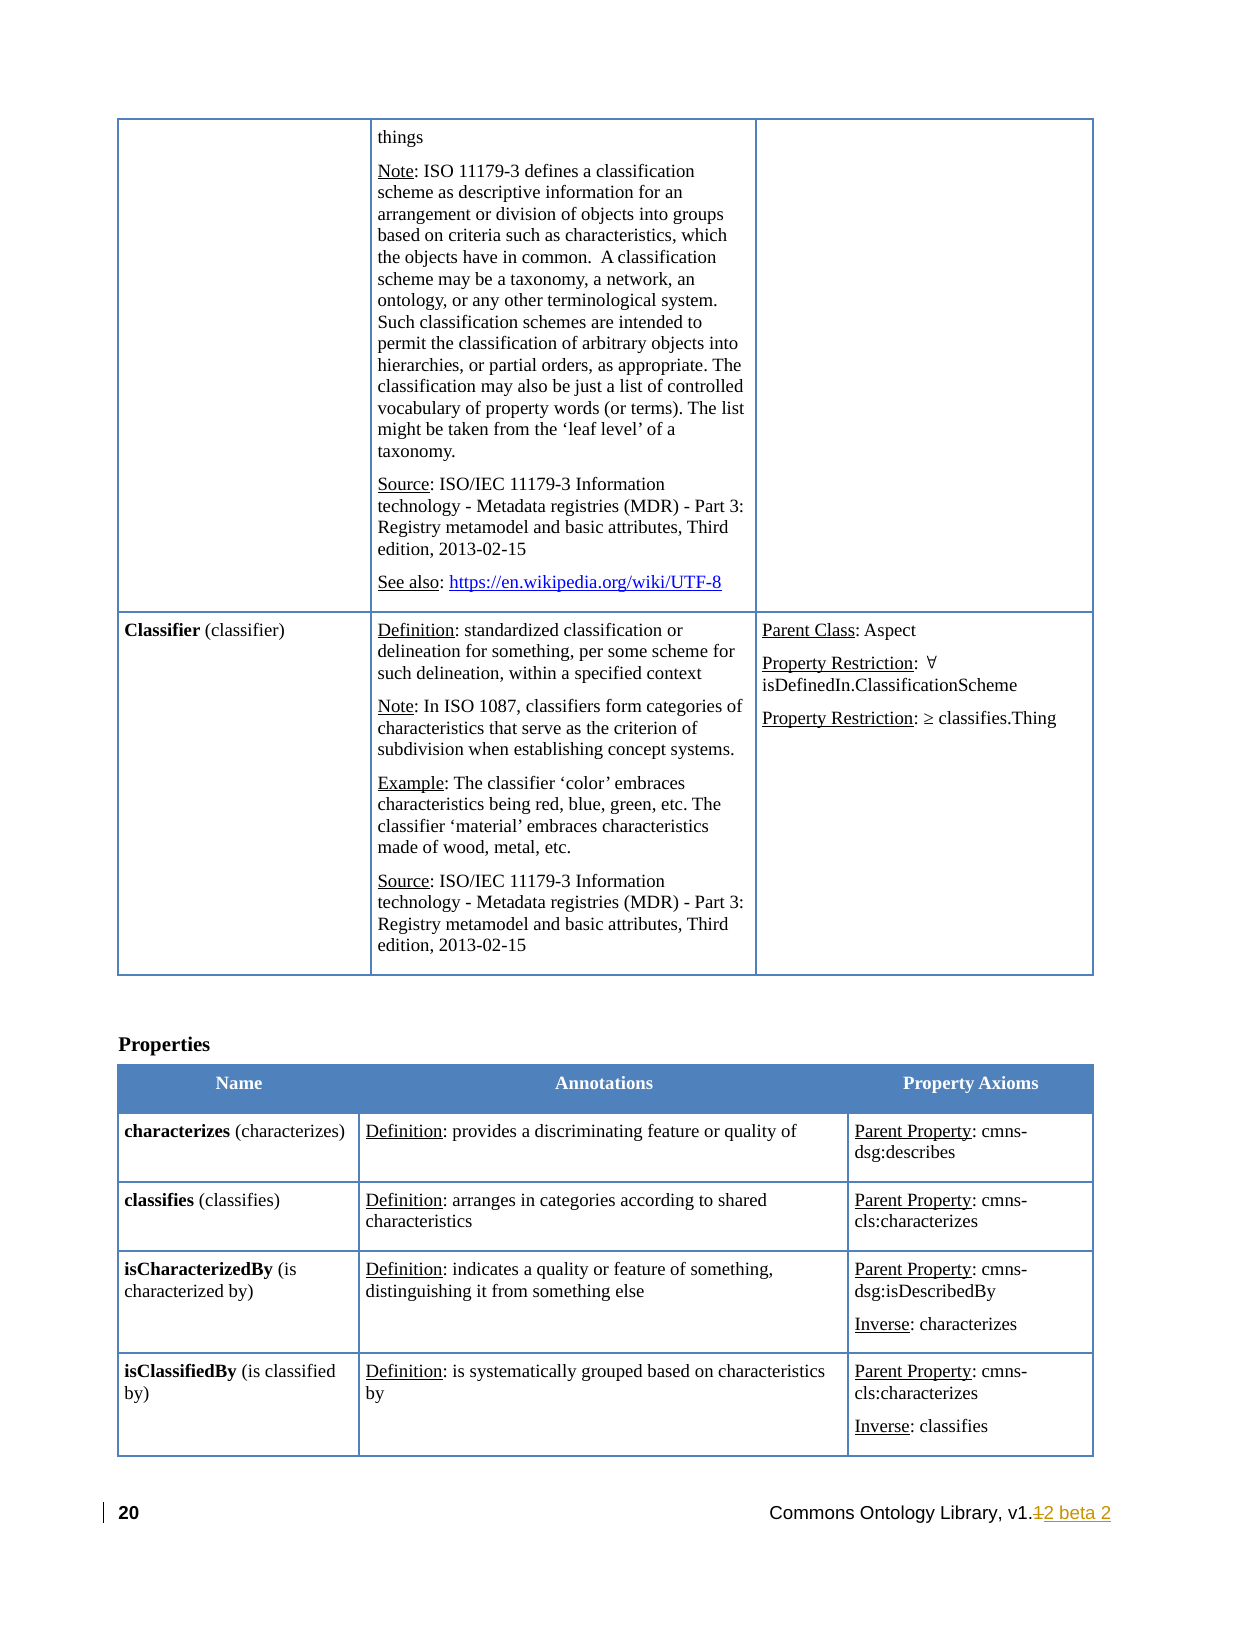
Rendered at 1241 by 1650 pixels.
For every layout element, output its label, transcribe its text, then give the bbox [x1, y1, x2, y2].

table_cell Definition: arranges in categories according to shared characteristics [360, 1183, 847, 1250]
table_cell classifies (classifies) [119, 1183, 358, 1250]
table_cell characterizes (characterizes) [119, 1114, 358, 1181]
table_cell Classifier (classifier) [119, 613, 370, 974]
table_cell Parent Property: cmns-cls:characterizes [849, 1183, 1092, 1250]
table_cell Definition: provides a discriminating feature or quality of [360, 1114, 847, 1181]
table_cell [757, 120, 1092, 611]
text Properties [118, 1032, 1122, 1056]
table_cell things Note: ISO 11179-3 defines a classification scheme as descriptive information for an arrangement or division of objects into groups based on criteria such as characteristics, which the objects have in common. A classification scheme may be a taxonomy, a network, an ontology, or any other terminological system. Such classification schemes are intended to permit the classification of arbitrary objects into hierarchies, or partial orders, as appropriate. The classification may also be just a list of controlled vocabulary of property words (or terms). The list might be taken from the ‘leaf level’ of a taxonomy. Source: ISO/IEC 11179-3 Information technology - Metadata registries (MDR) - Part 3: Registry metamodel and basic attributes, Third edition, 2013-02-15 See also: https://en.wikipedia.org/wiki/UTF-8 [372, 120, 755, 611]
table_header Name [119, 1066, 358, 1112]
table_cell isClassifiedBy (is classified by) [119, 1354, 358, 1454]
table_cell isCharacterizedBy (is characterized by) [119, 1252, 358, 1352]
table_cell [119, 120, 370, 611]
table_cell Parent Class: Aspect Property Restriction: " isDefinedIn.ClassificationScheme Property Restriction: ≥ classifies.Thing [757, 613, 1092, 974]
table_cell Definition: standardized classification or delineation for something, per some scheme for such delineation, within a specified context Note: In ISO 1087, classifiers form categories of characteristics that serve as the criterion of subdivision when establishing concept systems. Example: The classifier ‘color’ embraces characteristics being red, blue, green, etc. The classifier ‘material’ embraces characteristics made of wood, metal, etc. Source: ISO/IEC 11179-3 Information technology - Metadata registries (MDR) - Part 3: Registry metamodel and basic attributes, Third edition, 2013-02-15 [372, 613, 755, 974]
table_header Annotations [360, 1066, 847, 1112]
table_header Property Axioms [849, 1066, 1092, 1112]
table_cell Definition: indicates a quality or feature of something, distinguishing it from something else [360, 1252, 847, 1352]
table_cell Parent Property: cmns-cls:characterizes Inverse: classifies [849, 1354, 1092, 1454]
table_cell Definition: is systematically grouped based on characteristics by [360, 1354, 847, 1454]
table_cell Parent Property: cmns-dsg:isDescribedBy Inverse: characterizes [849, 1252, 1092, 1352]
table_cell Parent Property: cmns-dsg:describes [849, 1114, 1092, 1181]
